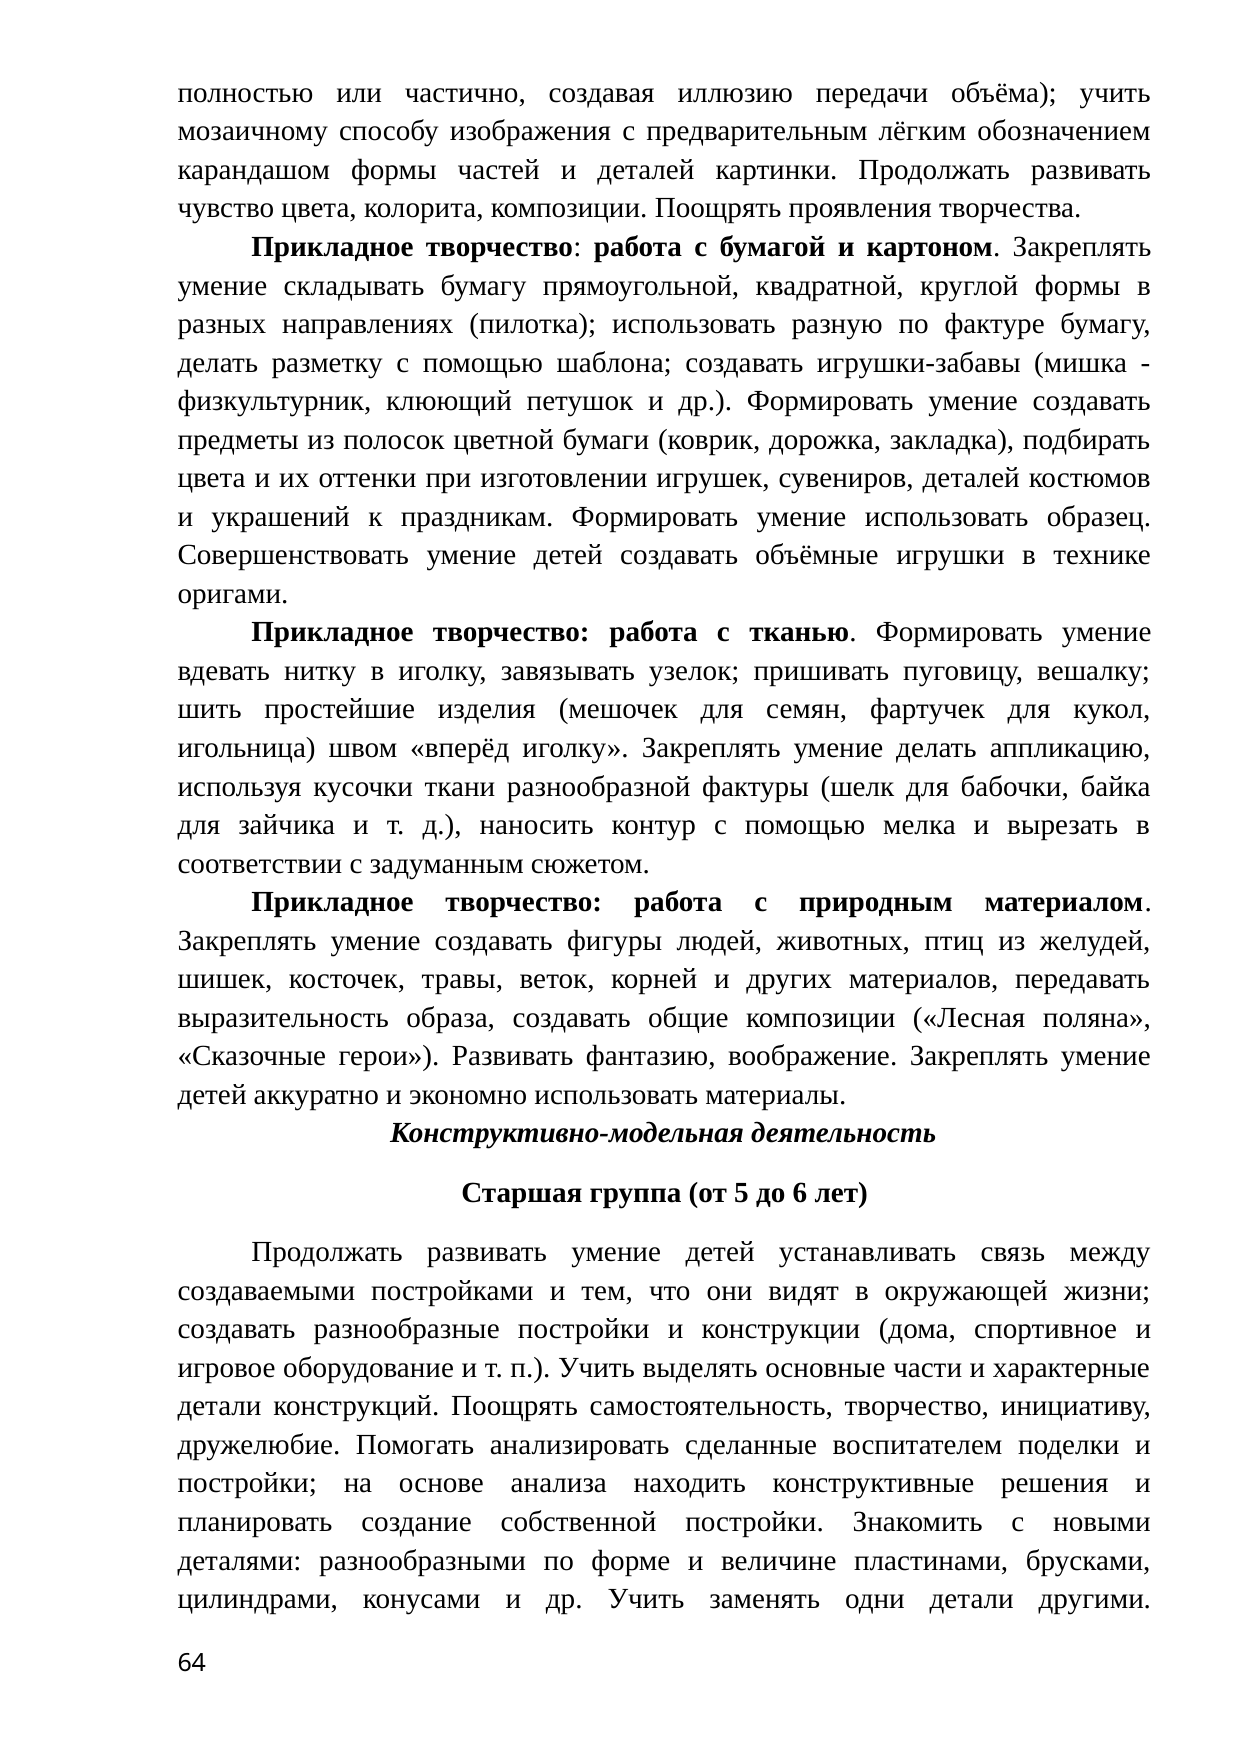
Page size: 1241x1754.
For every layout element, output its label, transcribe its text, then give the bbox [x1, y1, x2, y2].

text Продолжать развивать умение детей устанавливать связь между создаваемыми постройками и тем, что они видят в окружающей жизни; создавать разнообразные постройки и конструкции (дома, спортивное и игровое оборудование и т. п.). Учить выделять основные части и характерные детали конструкций. Поощрять самостоятельность, творчество, инициативу, дружелюбие. Помогать анализировать сделанные воспитателем поделки и постройки; на основе анализа находить конструктивные решения и планировать создание собственной постройки. Знакомить с новыми деталями: разнообразными по форме и величине пластинами, брусками, цилиндрами, конусами и др. Учить заменять одни детали другими. [177, 1234, 1152, 1615]
text Старшая группа (от 5 до 6 лет) [177, 1175, 1152, 1208]
text Прикладное творчество: работа с природным материалом. Закреплять умение создавать фигуры людей, животных, птиц из желудей, шишек, косточек, травы, веток, корней и других материалов, передавать выразительность образа, создавать общие композиции («Лесная поляна», «Сказочные герои»). Развивать фантазию, воображение. Закреплять умение детей аккуратно и экономно использовать материалы. [177, 884, 1152, 1111]
text полностью или частично, создавая иллюзию передачи объёма); учить мозаичному способу изображения с предварительным лёгким обозначением карандашом формы частей и деталей картинки. Продолжать развивать чувство цвета, колорита, композиции. Поощрять проявления творчества. [177, 75, 1152, 224]
text Прикладное творчество: работа с бумагой и картоном. Закреплять умение складывать бумагу прямоугольной, квадратной, круглой формы в разных направлениях (пилотка); использовать разную по фактуре бумагу, делать разметку с помощью шаблона; создавать игрушки-забавы (мишка - физкультурник, клюющий петушок и др.). Формировать умение создавать предметы из полосок цветной бумаги (коврик, дорожка, закладка), подбирать цвета и их оттенки при изготовлении игрушек, сувениров, деталей костюмов и украшений к праздникам. Формировать умение использовать образец. Совершенствовать умение детей создавать объёмные игрушки в технике оригами. [177, 229, 1152, 609]
text Конструктивно-модельная деятельность [177, 1116, 1152, 1149]
text Прикладное творчество: работа с тканью. Формировать умение вдевать нитку в иголку, завязывать узелок; пришивать пуговицу, вешалку; шить простейшие изделия (мешочек для семян, фартучек для кукол, игольница) швом «вперёд иголку». Закреплять умение делать аппликацию, используя кусочки ткани разнообразной фактуры (шелк для бабочки, байка для зайчика и т. д.), наносить контур с помощью мелка и вырезать в соответствии с задуманным сюжетом. [177, 614, 1152, 879]
